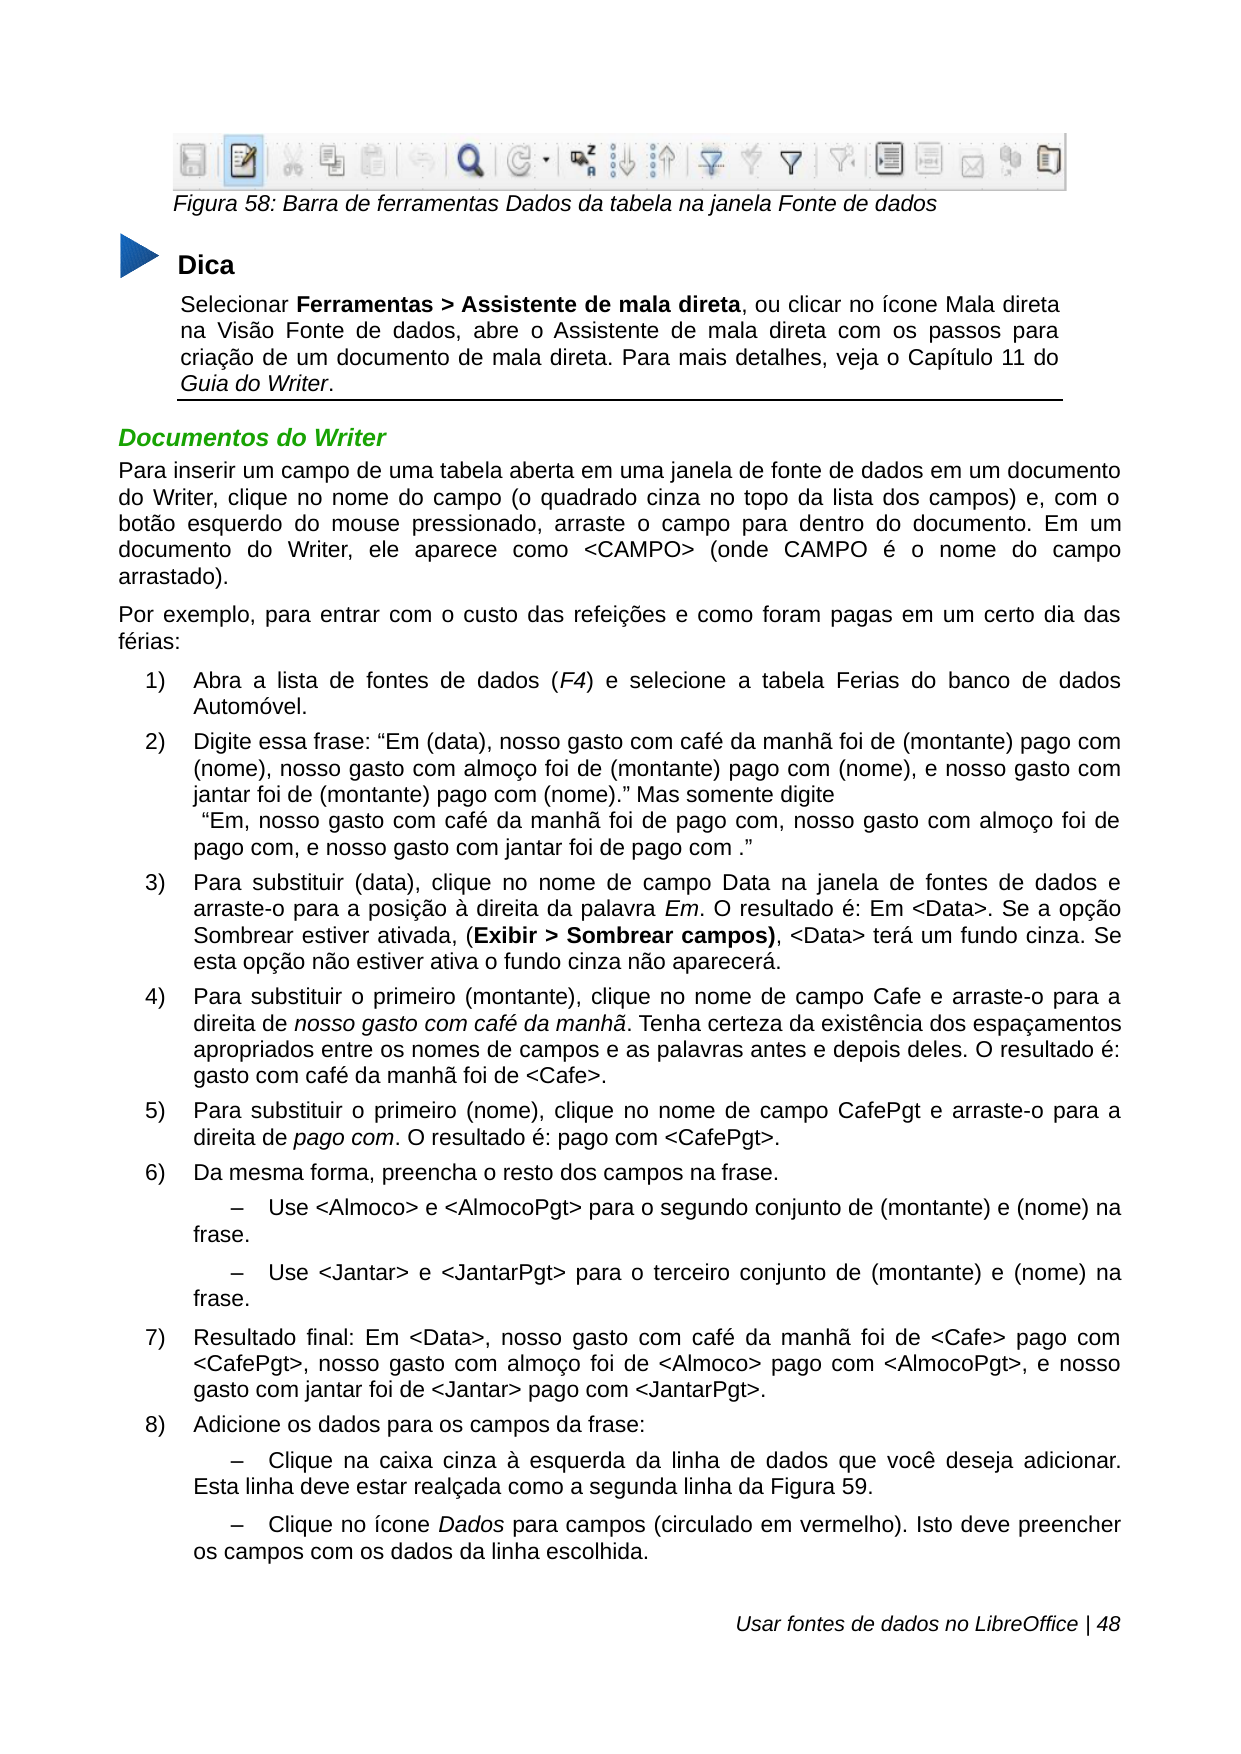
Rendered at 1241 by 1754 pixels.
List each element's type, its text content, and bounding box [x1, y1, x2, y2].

list Use <Almoco> e <AlmocoPgt> para o segundo conjunto de (montante) e (nome) na frase. [193, 1194, 1122, 1247]
subtitle Documentos do Writer [118, 422, 1122, 451]
list Para substituir o primeiro (montante), clique no nome de campo Cafe e arraste-o para a direita de nosso gasto com café da manhã. Tenha certeza da existência dos espaçamentos apropriados entre os nomes de campos e as palavras antes e depois deles. O resultado é: gasto com café da manhã foi de <Cafe>. [165, 983, 1122, 1088]
list Resultado final: Em <Data>, nosso gasto com café da manhã foi de <Cafe> pago com <CafePgt>, nosso gasto com almoço foi de <Almoco> pago com <AlmocoPgt>, e nosso gasto com jantar foi de <Jantar> pago com <JantarPgt>. [165, 1323, 1122, 1403]
subtitle Dica [118, 231, 1122, 280]
list Adicione os dados para os campos da frase: [165, 1411, 1122, 1438]
list Para substituir (data), clique no nome de campo Data na janela de fontes de dados e arraste-o para a posição à direita da palavra Em. O resultado é: Em <Data>. Se a opção Sombrear estiver ativada, (Exibir > Sombrear campos), <Data> terá um fundo cinza. Se esta opção não estiver ativa o fundo cinza não aparecerá. [165, 869, 1122, 974]
list Digite essa frase: “Em (data), nosso gasto com café da manhã foi de (montante) pago com (nome), nosso gasto com almoço foi de (montante) pago com (nome), e nosso gasto com jantar foi de (montante) pago com (nome).” Mas somente digite “Em, nosso gasto com café da manhã foi de pago com, nosso gasto com almoço foi de pago com, e nosso gasto com jantar foi de pago com .” [165, 728, 1122, 860]
list Abra a lista de fontes de dados (F4) e selecione a tabela Ferias do banco de dados Automóvel. [165, 667, 1122, 719]
list Clique na caixa cinza à esquerda da linha de dados que você deseja adicionar. Esta linha deve estar realçada como a segunda linha da Figura 59. [193, 1447, 1122, 1499]
list Use <Jantar> e <JantarPgt> para o terceiro conjunto de (montante) e (nome) na frase. [193, 1259, 1122, 1312]
text [173, 118, 1067, 133]
picture [172, 133, 1068, 191]
text Selecionar Ferramentas > Assistente de mala direta, ou clicar no ícone Mala direta na Visão Fonte de dados, abre o Assistente de mala direta com os passos para criação de um documento de mala direta. Para mais detalhes, veja o Capítulo 11 do Guia do Writer. [177, 288, 1063, 399]
list Para substituir o primeiro (nome), clique no nome de campo CafePgt e arraste-o para a direita de pago com. O resultado é: pago com <CafePgt>. [165, 1097, 1122, 1150]
list Da mesma forma, preencha o resto dos campos na frase. [165, 1159, 1122, 1185]
list Clique no ícone Dados para campos (circulado em vermelho). Isto deve preencher os campos com os dados da linha escolhida. [193, 1511, 1122, 1564]
text Por exemplo, para entrar com o custo das refeições e como foram pagas em um certo dia das férias: [118, 601, 1122, 654]
text Para inserir um campo de uma tabela aberta em uma janela de fonte de dados em um documento do Writer, clique no nome do campo (o quadrado cinza no topo da lista dos campos) e, com o botão esquerdo do mouse pressionado, arraste o campo para dentro do documento. Em um documento do Writer, ele aparece como <CAMPO> (onde CAMPO é o nome do campo arrastado). [118, 457, 1122, 589]
text Figura 58: Barra de ferramentas Dados da tabela na janela Fonte de dados [173, 191, 1067, 217]
